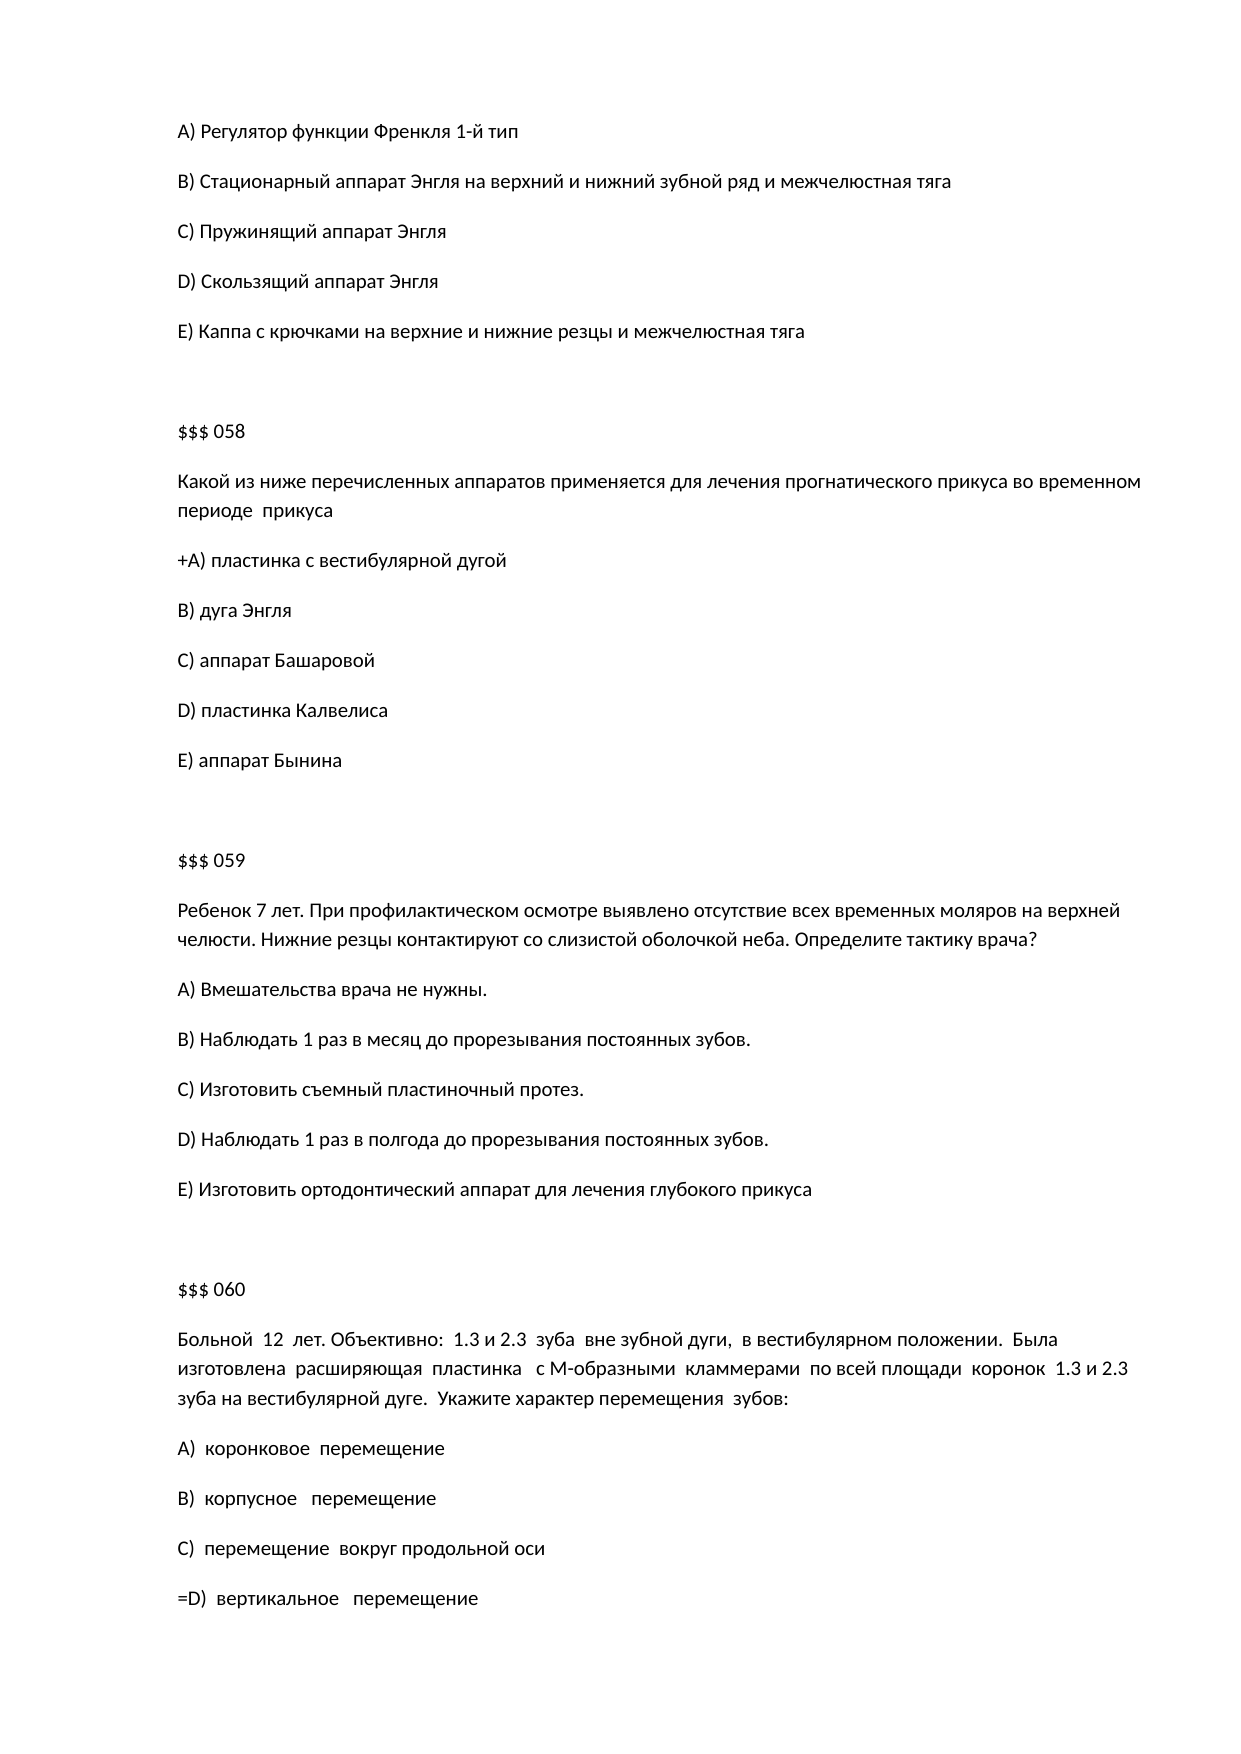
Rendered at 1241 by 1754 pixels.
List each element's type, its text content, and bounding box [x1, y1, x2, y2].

text D) пластинка Калвелиса [177, 697, 1152, 723]
text $$$ 058 [177, 418, 1152, 443]
text =D) вертикальное перемещение [177, 1585, 1152, 1610]
text В) Наблюдать 1 раз в месяц до прорезывания постоянных зубов. [177, 1026, 1152, 1052]
text С) Пружинящий аппарат Энгля [177, 218, 1152, 243]
text +А) пластинка с вестибулярной дугой [177, 547, 1152, 573]
text $$$ 060 [177, 1276, 1152, 1302]
text С) Изготовить съемный пластиночный протез. [177, 1076, 1152, 1102]
text D) Скользящий аппарат Энгля [177, 268, 1152, 293]
text А) Вмешательства врача не нужны. [177, 976, 1152, 1002]
text Е) Изготовить ортодонтический аппарат для лечения глубокого прикуса [177, 1176, 1152, 1202]
text Какой из ниже перечисленных аппаратов применяется для лечения прогнатического прикуса во временном периоде прикуса [177, 468, 1152, 523]
text В) корпусное перемещение [177, 1485, 1152, 1510]
text В) Стационарный аппарат Энгля на верхний и нижний зубной ряд и межчелюстная тяга [177, 168, 1152, 193]
text А) Регулятор функции Френкля 1-й тип [177, 118, 1152, 143]
text А) коронковое перемещение [177, 1435, 1152, 1460]
text Ребенок 7 лет. При профилактическом осмотре выявлено отсутствие всех временных моляров на верхней челюсти. Нижние резцы контактируют со слизистой оболочкой неба. Определите тактику врача? [177, 897, 1152, 952]
text D) Наблюдать 1 раз в полгода до прорезывания постоянных зубов. [177, 1126, 1152, 1152]
text $$$ 059 [177, 847, 1152, 873]
text С) перемещение вокруг продольной оси [177, 1535, 1152, 1560]
text Е) Каппа с крючками на верхние и нижние резцы и межчелюстная тяга [177, 318, 1152, 343]
text С) аппарат Башаровой [177, 647, 1152, 673]
text В) дуга Энгля [177, 597, 1152, 623]
text Е) аппарат Бынина [177, 747, 1152, 773]
text Больной 12 лет. Объективно: 1.3 и 2.3 зуба вне зубной дуги, в вестибулярном положении. Была изготовлена расширяющая пластинка с М-образными кламмерами по всей площади коронок 1.3 и 2.3 зуба на вестибулярной дуге. Укажите характер перемещения зубов: [177, 1326, 1152, 1410]
